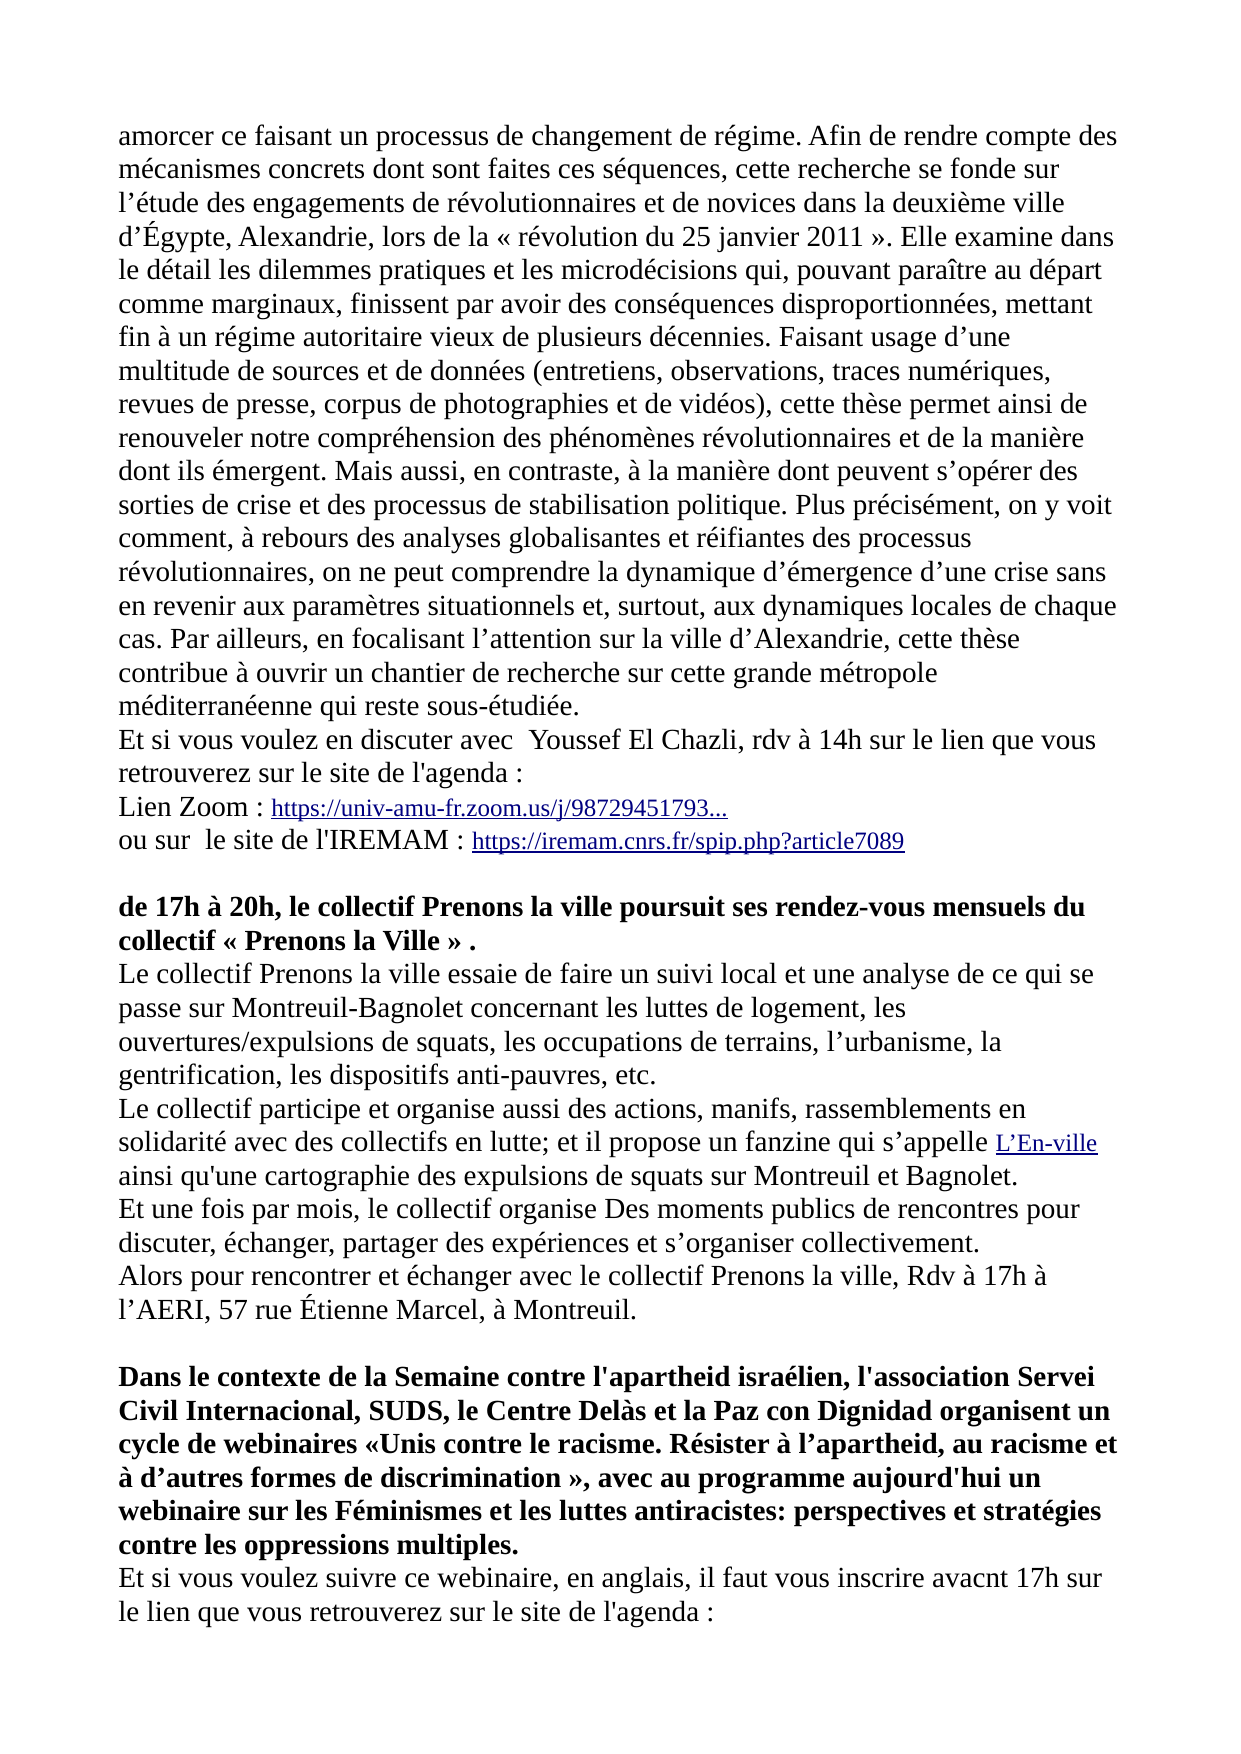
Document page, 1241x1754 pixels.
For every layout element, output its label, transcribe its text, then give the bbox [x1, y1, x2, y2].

text Dans le contexte de la Semaine contre l'apartheid israélien, l'association Servei Civil Internacional, SUDS, le Centre Delàs et la Paz con Dignidad organisent un cycle de webinaires «Unis contre le racisme. Résister à l’apartheid, au racisme et à d’autres formes de discrimination », avec au programme aujourd'hui un webinaire sur les Féminismes et les luttes antiracistes: perspectives et stratégies contre les oppressions multiples. [118, 1359, 1122, 1560]
text Le collectif participe et organise aussi des actions, manifs, rassemblements en solidarité avec des collectifs en lutte; et il propose un fanzine qui s’appelle L’En-ville ainsi qu'une cartographie des expulsions de squats sur Montreuil et Bagnolet. [118, 1091, 1122, 1191]
text Et si vous voulez suivre ce webinaire, en anglais, il faut vous inscrire avacnt 17h sur le lien que vous retrouverez sur le site de l'agenda : [118, 1560, 1122, 1627]
text Lien Zoom : https://univ-amu-fr.zoom.us/j/98729451793... [118, 789, 1122, 822]
text amorcer ce faisant un processus de changement de régime. Afin de rendre compte des mécanismes concrets dont sont faites ces séquences, cette recherche se fonde sur l’étude des engagements de révolutionnaires et de novices dans la deuxième ville d’Égypte, Alexandrie, lors de la « révolution du 25 janvier 2011 ». Elle examine dans le détail les dilemmes pratiques et les microdécisions qui, pouvant paraître au départ comme marginaux, finissent par avoir des conséquences disproportionnées, mettant fin à un régime autoritaire vieux de plusieurs décennies. Faisant usage d’une multitude de sources et de données (entretiens, observations, traces numériques, revues de presse, corpus de photographies et de vidéos), cette thèse permet ainsi de renouveler notre compréhension des phénomènes révolutionnaires et de la manière dont ils émergent. Mais aussi, en contraste, à la manière dont peuvent s’opérer des sorties de crise et des processus de stabilisation politique. Plus précisément, on y voit comment, à rebours des analyses globalisantes et réifiantes des processus révolutionnaires, on ne peut comprendre la dynamique d’émergence d’une crise sans en revenir aux paramètres situationnels et, surtout, aux dynamiques locales de chaque cas. Par ailleurs, en focalisant l’attention sur la ville d’Alexandrie, cette thèse contribue à ouvrir un chantier de recherche sur cette grande métropole méditerranéenne qui reste sous-étudiée. [118, 118, 1122, 722]
text Et une fois par mois, le collectif organise Des moments publics de rencontres pour discuter, échanger, partager des expériences et s’organiser collectivement. [118, 1191, 1122, 1258]
text de 17h à 20h, le collectif Prenons la ville poursuit ses rendez-vous mensuels du collectif « Prenons la Ville » . Le collectif Prenons la ville essaie de faire un suivi local et une analyse de ce qui se passe sur Montreuil-Bagnolet concernant les luttes de logement, les ouvertures/expulsions de squats, les occupations de terrains, l’urbanisme, la gentrification, les dispositifs anti-pauvres, etc. [118, 889, 1122, 1091]
text ou sur le site de l'IREMAM : https://iremam.cnrs.fr/spip.php?article7089 [118, 822, 1122, 856]
text Et si vous voulez en discuter avec Youssef El Chazli, rdv à 14h sur le lien que vous retrouverez sur le site de l'agenda : [118, 722, 1122, 789]
text Alors pour rencontrer et échanger avec le collectif Prenons la ville, Rdv à 17h à l’AERI, 57 rue Étienne Marcel, à Montreuil. [118, 1258, 1122, 1326]
